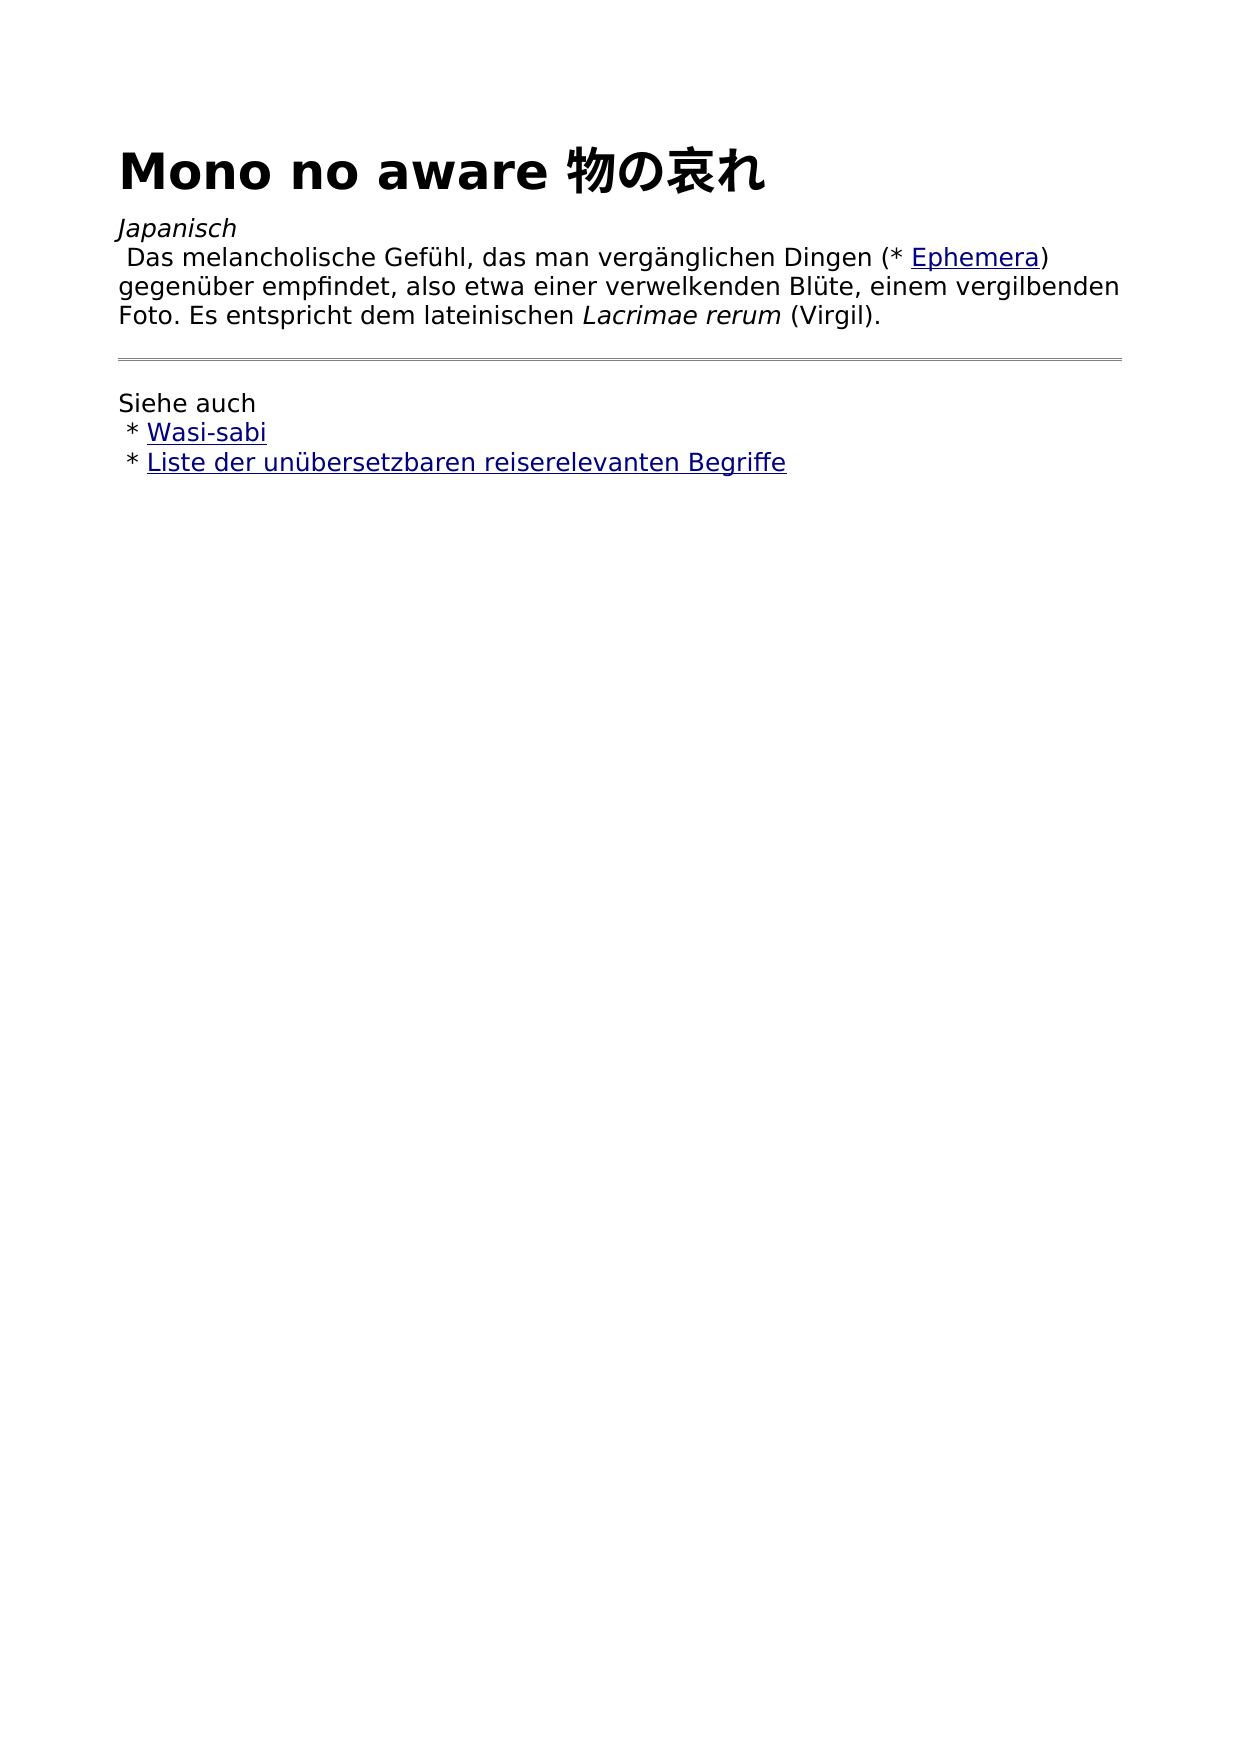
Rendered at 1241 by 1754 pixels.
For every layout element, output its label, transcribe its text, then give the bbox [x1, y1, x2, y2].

text Japanisch Das melancholische Gefühl, das man vergänglichen Dingen (* Ephemera) gegenüber empfindet, also etwa einer verwelkenden Blüte, einem vergilbenden Foto. Es entspricht dem lateinischen Lacrimae rerum (Virgil). [118, 214, 1122, 331]
text Siehe auch * Wasi-sabi * Liste der unübersetzbaren reiserelevanten Begriffe [118, 389, 1122, 477]
subtitle Mono no aware 物の哀れ [118, 143, 1122, 201]
